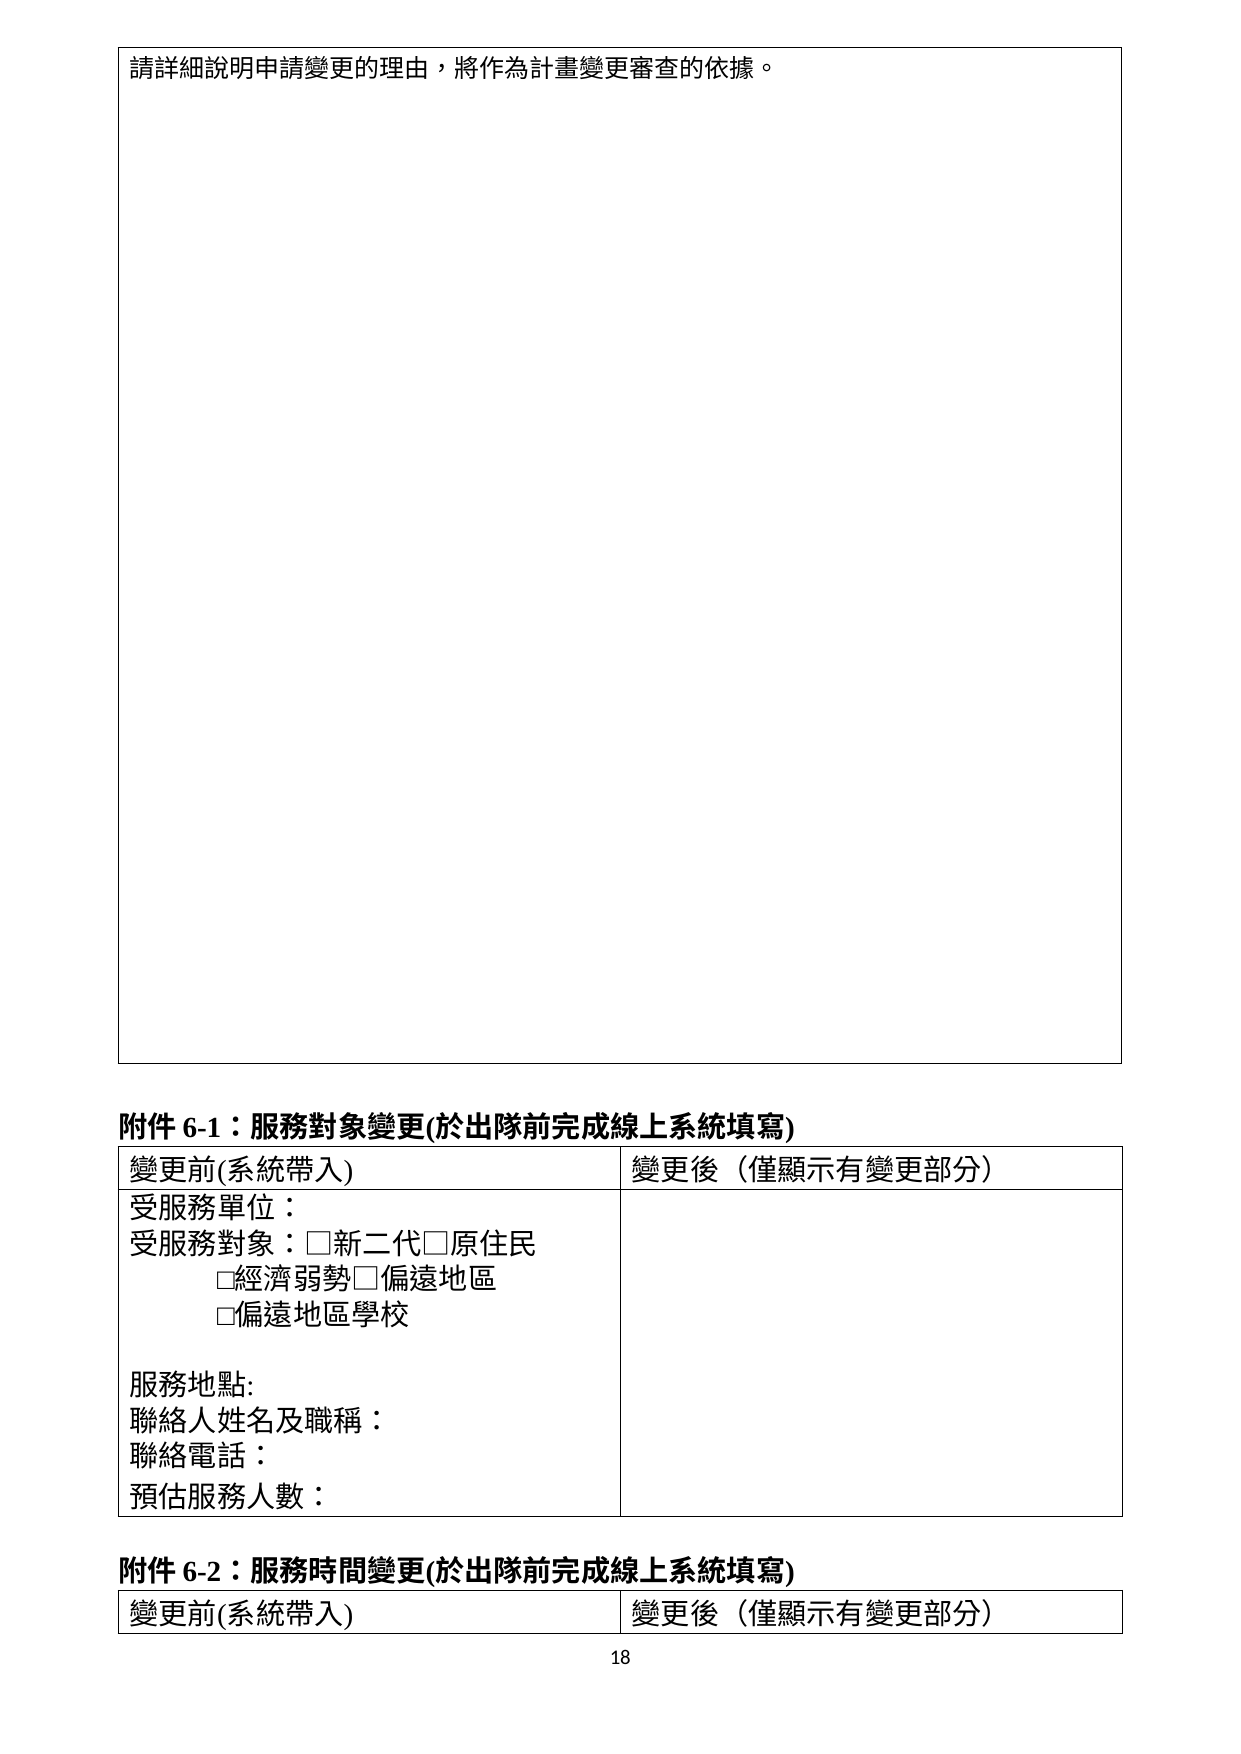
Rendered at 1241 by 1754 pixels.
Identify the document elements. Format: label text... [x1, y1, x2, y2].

text 附件6-2：服務時間變更(於出隊前完成線上系統填寫) [118, 1547, 1122, 1590]
table_header 變更前(系統帶入) [119, 1591, 620, 1633]
table_cell 請詳細說明申請變更的理由，將作為計畫變更審查的依據。 [119, 48, 1121, 1063]
table_header 變更前(系統帶入) [119, 1147, 620, 1189]
table_cell [621, 1190, 1122, 1516]
table_header 變更後（僅顯示有變更部分） [621, 1591, 1122, 1633]
text 附件6-1：服務對象變更(於出隊前完成線上系統填寫) [118, 1104, 1122, 1146]
table_header 變更後（僅顯示有變更部分） [621, 1147, 1122, 1189]
table_cell 受服務單位： 受服務對象：□新二代□原住民 □經濟弱勢□偏遠地區 □偏遠地區學校 服務地點: 聯絡人姓名及職稱： 聯絡電話： 預估服務人數： [119, 1190, 620, 1516]
